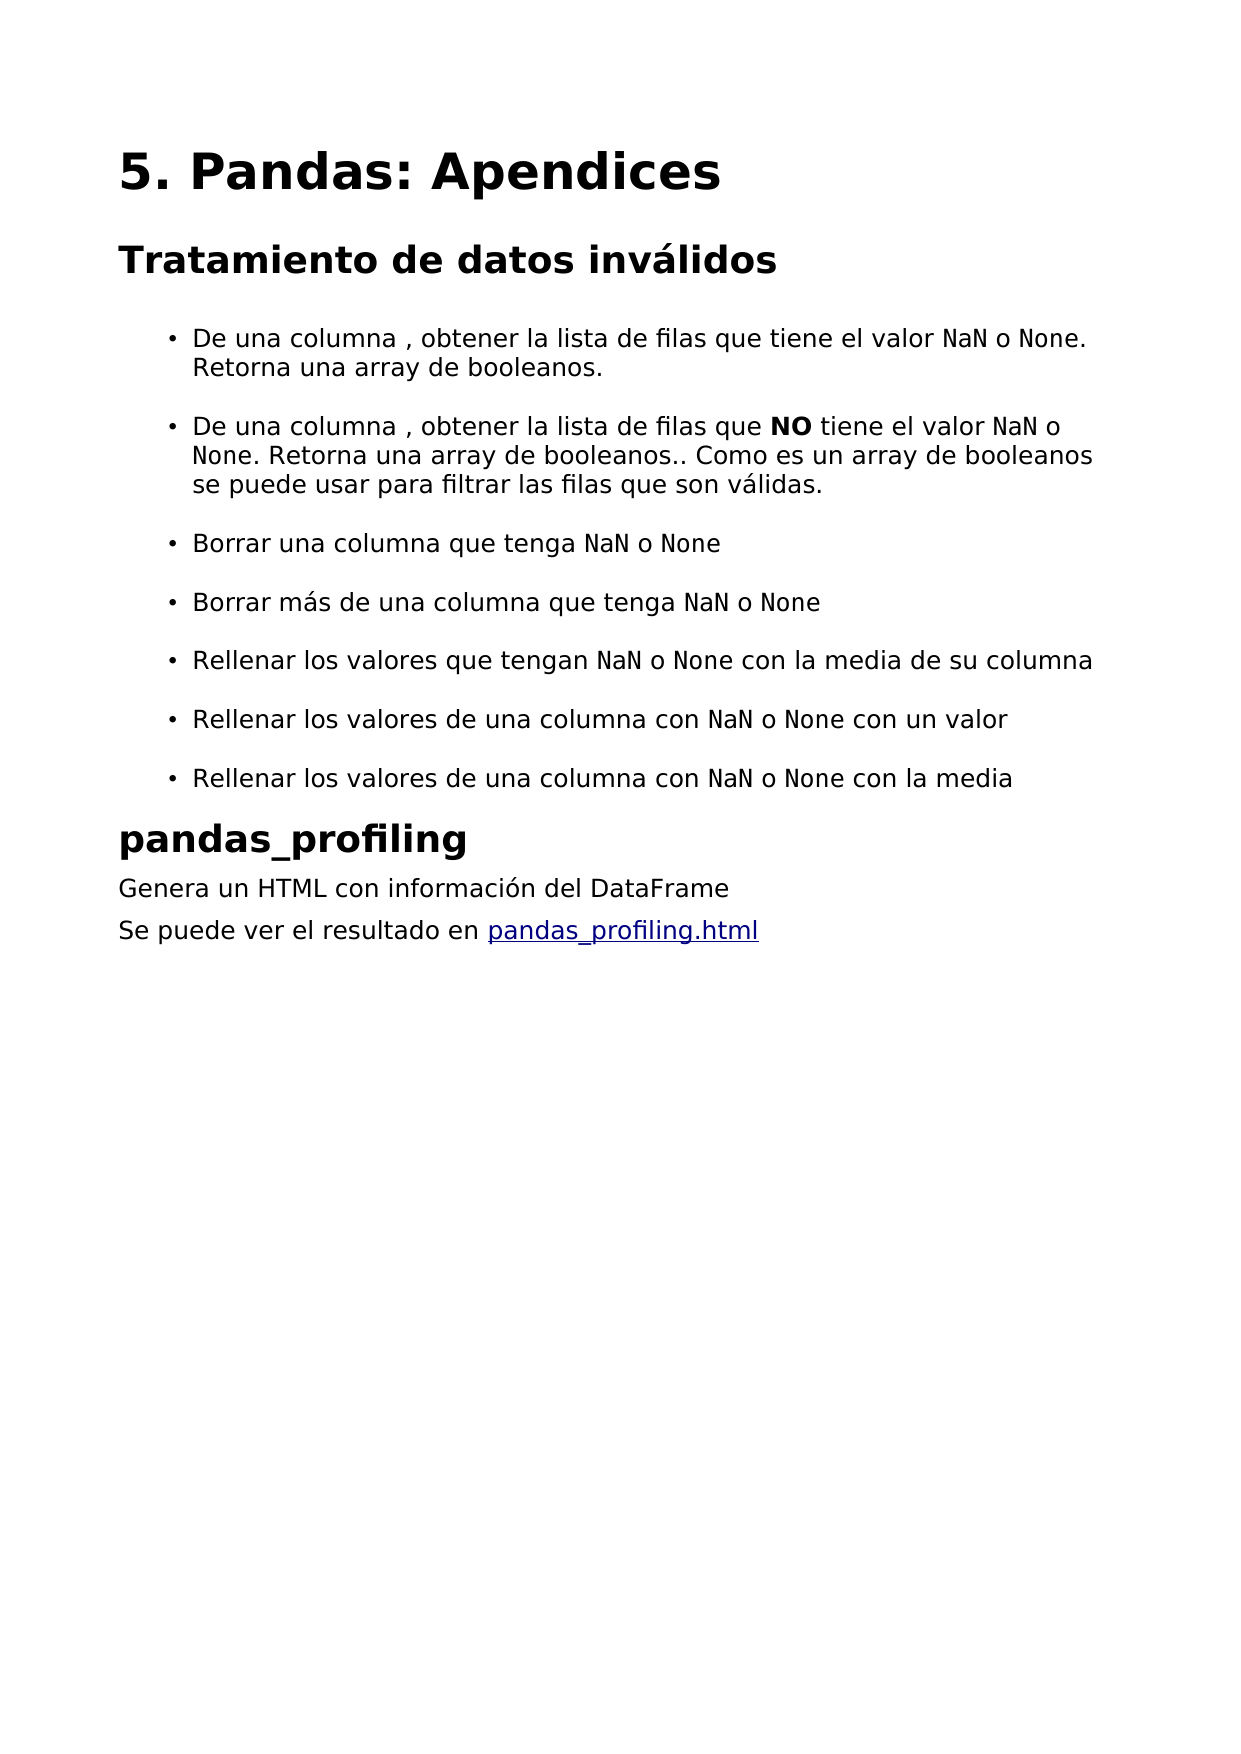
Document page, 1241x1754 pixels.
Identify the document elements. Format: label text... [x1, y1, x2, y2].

list Rellenar los valores que tengan NaN o None con la media de su columna [177, 647, 1122, 676]
list De una columna , obtener la lista de filas que tiene el valor NaN o None. Retorna una array de booleanos. [177, 324, 1122, 383]
list Borrar una columna que tenga NaN o None [177, 529, 1122, 558]
subtitle 5. Pandas: Apendices [118, 143, 1122, 201]
list Rellenar los valores de una columna con NaN o None con la media [177, 764, 1122, 793]
subtitle Tratamiento de datos inválidos [118, 239, 1122, 282]
list Rellenar los valores de una columna con NaN o None con un valor [177, 705, 1122, 734]
text Se puede ver el resultado en pandas_profiling.html [118, 916, 1122, 945]
subtitle pandas_profiling [118, 818, 1122, 862]
text Genera un HTML con información del DataFrame [118, 874, 1122, 903]
list Borrar más de una columna que tenga NaN o None [177, 588, 1122, 617]
list De una columna , obtener la lista de filas que NO tiene el valor NaN o None. Retorna una array de booleanos.. Como es un array de booleanos se puede usar para filtrar las filas que son válidas. [177, 412, 1122, 500]
